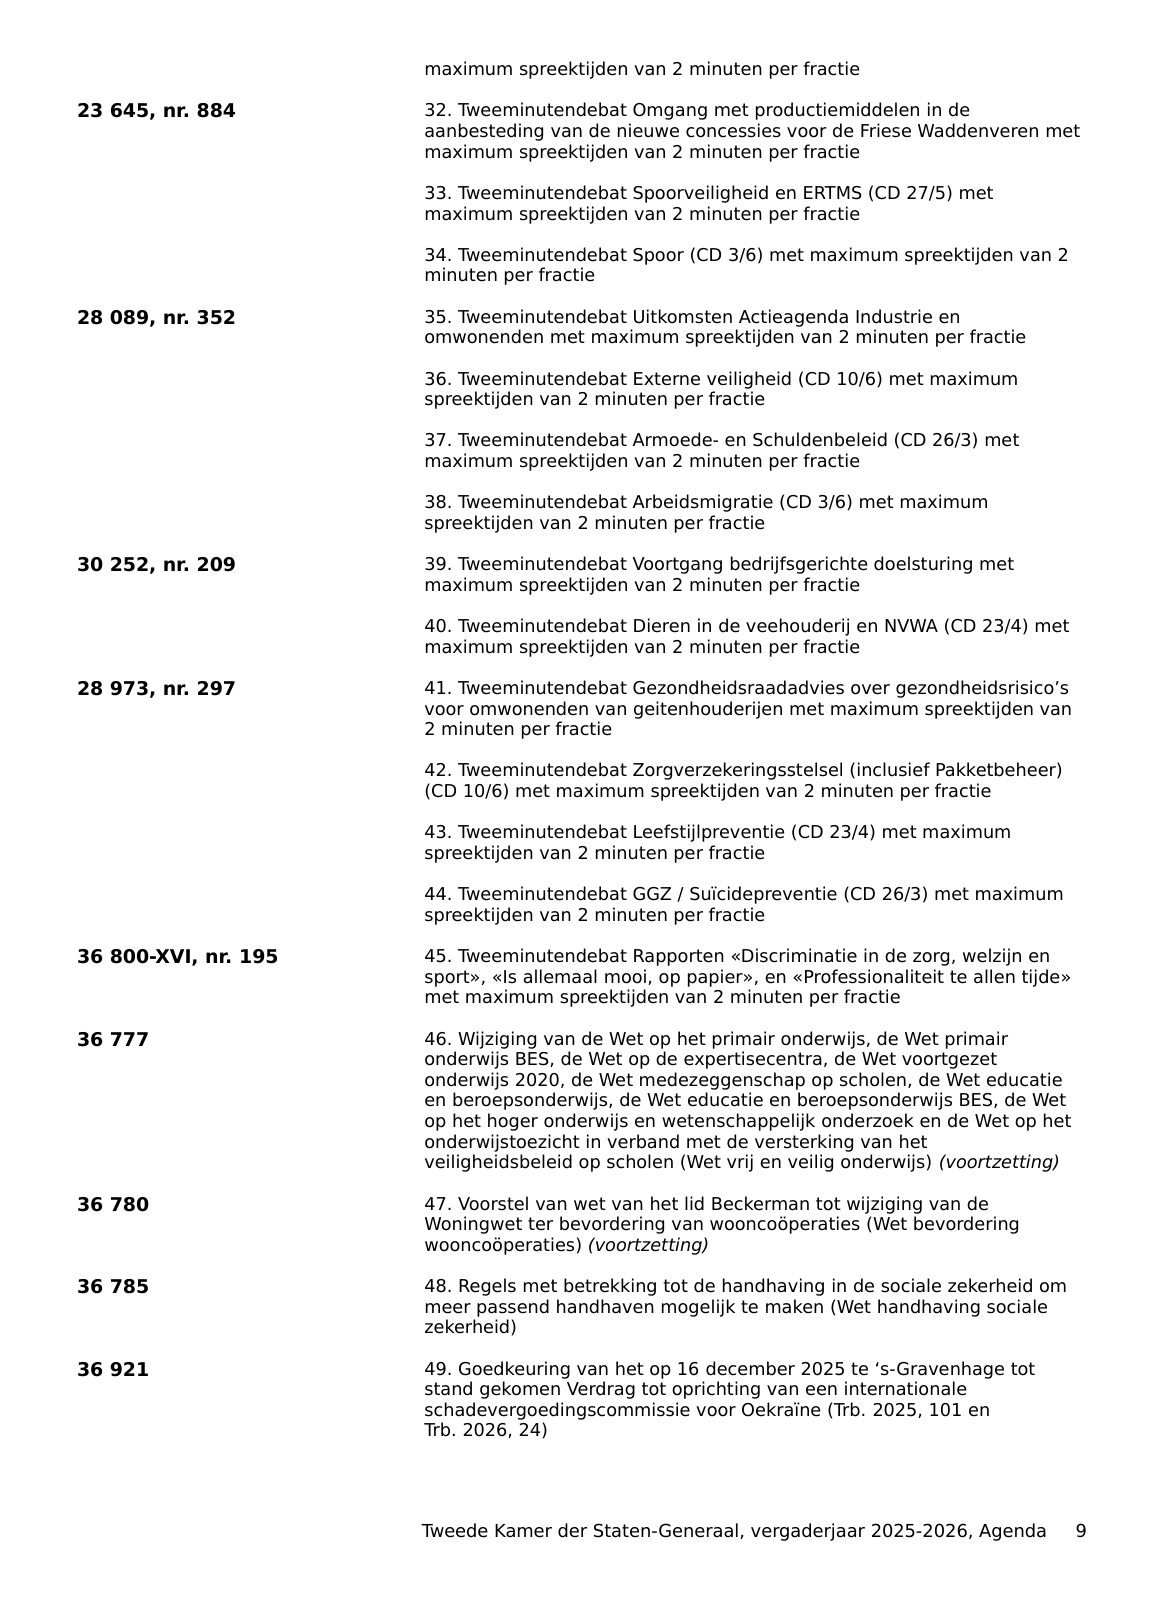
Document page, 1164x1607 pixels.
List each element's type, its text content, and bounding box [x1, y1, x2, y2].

table_cell [401, 59, 418, 80]
table_cell [77, 472, 401, 492]
table_cell [418, 595, 1087, 616]
table_cell 23 645, nr. 884 [77, 100, 401, 162]
table_cell [401, 616, 418, 657]
table_cell [401, 183, 418, 224]
table_cell [418, 802, 1087, 822]
table_cell [77, 245, 401, 286]
table_cell [418, 1255, 1087, 1276]
table_cell [418, 1008, 1087, 1028]
table_cell [418, 1173, 1087, 1193]
table_cell [418, 472, 1087, 492]
table_cell [401, 554, 418, 595]
table_cell 36 785 [77, 1276, 401, 1338]
table_cell [418, 224, 1087, 245]
table_cell [77, 1338, 401, 1358]
table_cell 36 777 [77, 1029, 401, 1173]
table_cell [77, 595, 401, 616]
table_cell [401, 224, 418, 245]
table_cell [401, 1173, 418, 1193]
table_cell [401, 286, 418, 307]
table_cell [77, 80, 401, 100]
table_cell [401, 162, 418, 183]
table_cell [401, 884, 418, 925]
table_cell [401, 430, 418, 472]
table_cell [418, 657, 1087, 678]
table_cell 42. Tweeminutendebat Zorgverzekeringsstelsel (inclusief Pakketbeheer) (CD 10/6) met maximum spreektijden van 2 minuten per fractie [418, 760, 1087, 802]
table_cell maximum spreektijden van 2 minuten per fractie [418, 59, 1087, 80]
table_cell [401, 100, 418, 162]
table_cell [77, 1173, 401, 1193]
table_cell [401, 1029, 418, 1173]
table_cell [418, 348, 1087, 368]
table_cell [77, 925, 401, 946]
table_cell 34. Tweeminutendebat Spoor (CD 3/6) met maximum spreektijden van 2 minuten per fractie [418, 245, 1087, 286]
table_cell 38. Tweeminutendebat Arbeidsmigratie (CD 3/6) met maximum spreektijden van 2 minuten per fractie [418, 492, 1087, 533]
table_cell 36 800-XVI, nr. 195 [77, 946, 401, 1008]
table_cell 28 089, nr. 352 [77, 307, 401, 348]
table_cell 43. Tweeminutendebat Leefstijlpreventie (CD 23/4) met maximum spreektijden van 2 minuten per fractie [418, 822, 1087, 863]
table_cell [401, 534, 418, 554]
table_cell [77, 1008, 401, 1028]
table_cell [418, 410, 1087, 430]
table_cell [77, 162, 401, 183]
table_cell [77, 760, 401, 802]
table_cell [401, 925, 418, 946]
table_cell [401, 760, 418, 802]
table_cell [77, 740, 401, 760]
table_cell [77, 348, 401, 368]
table_cell [77, 224, 401, 245]
table_cell [401, 678, 418, 740]
table_cell [401, 1008, 418, 1028]
table_cell 36 921 [77, 1359, 401, 1441]
table_cell [77, 492, 401, 533]
table_cell [418, 286, 1087, 307]
table_cell [418, 864, 1087, 884]
table_cell [418, 1338, 1087, 1358]
table_cell [418, 925, 1087, 946]
table_cell 36. Tweeminutendebat Externe veiligheid (CD 10/6) met maximum spreektijden van 2 minuten per fractie [418, 369, 1087, 410]
table_cell [401, 595, 418, 616]
table_cell 47. Voorstel van wet van het lid Beckerman tot wijziging van de Woningwet ter bevordering van wooncoöperaties (Wet bevordering wooncoöperaties) (voortzetting) [418, 1194, 1087, 1255]
table_cell [401, 822, 418, 863]
table_cell [77, 657, 401, 678]
table_cell 33. Tweeminutendebat Spoorveiligheid en ERTMS (CD 27/5) met maximum spreektijden van 2 minuten per fractie [418, 183, 1087, 224]
table_cell [418, 1441, 1087, 1462]
table_cell [77, 1255, 401, 1276]
table_cell [401, 1338, 418, 1358]
table_cell [418, 80, 1087, 100]
table_cell [401, 1441, 418, 1462]
table_cell 45. Tweeminutendebat Rapporten «Discriminatie in de zorg, welzijn en sport», «Is allemaal mooi, op papier», en «Professionaliteit te allen tijde» met maximum spreektijden van 2 minuten per fractie [418, 946, 1087, 1008]
table_cell [418, 162, 1087, 183]
table_cell [401, 348, 418, 368]
table_cell 32. Tweeminutendebat Omgang met productiemiddelen in de aanbesteding van de nieuwe concessies voor de Friese Waddenveren met maximum spreektijden van 2 minuten per fractie [418, 100, 1087, 162]
table_cell [77, 183, 401, 224]
table_cell [401, 80, 418, 100]
table_cell [77, 884, 401, 925]
table_cell [401, 472, 418, 492]
table_cell 46. Wijziging van de Wet op het primair onderwijs, de Wet primair onderwijs BES, de Wet op de expertisecentra, de Wet voortgezet onderwijs 2020, de Wet medezeggenschap op scholen, de Wet educatie en beroepsonderwijs, de Wet educatie en beroepsonderwijs BES, de Wet op het hoger onderwijs en wetenschappelijk onderzoek en de Wet op het onderwijstoezicht in verband met de versterking van het veiligheidsbeleid op scholen (Wet vrij en veilig onderwijs) (voortzetting) [418, 1029, 1087, 1173]
table_cell 37. Tweeminutendebat Armoede- en Schuldenbeleid (CD 26/3) met maximum spreektijden van 2 minuten per fractie [418, 430, 1087, 472]
table_cell [418, 740, 1087, 760]
table_cell [77, 1441, 401, 1462]
table_cell [401, 1276, 418, 1338]
table_cell 49. Goedkeuring van het op 16 december 2025 te ‘s-Gravenhage tot stand gekomen Verdrag tot oprichting van een internationale schadevergoedingscommissie voor Oekraïne (Trb. 2025, 101 en Trb. 2026, 24) [418, 1359, 1087, 1441]
table_cell [401, 492, 418, 533]
table_cell [401, 946, 418, 1008]
table_cell [77, 410, 401, 430]
table_cell [77, 802, 401, 822]
table_cell [77, 430, 401, 472]
table_cell [401, 1359, 418, 1441]
table_cell [77, 864, 401, 884]
table_cell [401, 802, 418, 822]
table_cell 41. Tweeminutendebat Gezondheidsraadadvies over gezondheidsrisico’s voor omwonenden van geitenhouderijen met maximum spreektijden van 2 minuten per fractie [418, 678, 1087, 740]
table_cell [418, 534, 1087, 554]
table_cell 40. Tweeminutendebat Dieren in de veehouderij en NVWA (CD 23/4) met maximum spreektijden van 2 minuten per fractie [418, 616, 1087, 657]
table_cell [401, 410, 418, 430]
table_cell [77, 616, 401, 657]
table_cell 36 780 [77, 1194, 401, 1255]
table_cell 35. Tweeminutendebat Uitkomsten Actieagenda Industrie en omwonenden met maximum spreektijden van 2 minuten per fractie [418, 307, 1087, 348]
table_cell [401, 740, 418, 760]
table_cell [77, 369, 401, 410]
table_cell 28 973, nr. 297 [77, 678, 401, 740]
table_cell 48. Regels met betrekking tot de handhaving in de sociale zekerheid om meer passend handhaven mogelijk te maken (Wet handhaving sociale zekerheid) [418, 1276, 1087, 1338]
table_cell 30 252, nr. 209 [77, 554, 401, 595]
table_cell [401, 1255, 418, 1276]
table_cell [401, 369, 418, 410]
table_cell [77, 534, 401, 554]
table_cell 44. Tweeminutendebat GGZ / Suïcidepreventie (CD 26/3) met maximum spreektijden van 2 minuten per fractie [418, 884, 1087, 925]
table_cell [401, 1194, 418, 1255]
table_cell [401, 245, 418, 286]
table_cell [401, 307, 418, 348]
table_cell [77, 59, 401, 80]
table_cell [77, 822, 401, 863]
table_cell [77, 286, 401, 307]
table_cell [401, 657, 418, 678]
table_cell 39. Tweeminutendebat Voortgang bedrijfsgerichte doelsturing met maximum spreektijden van 2 minuten per fractie [418, 554, 1087, 595]
table_cell [401, 864, 418, 884]
